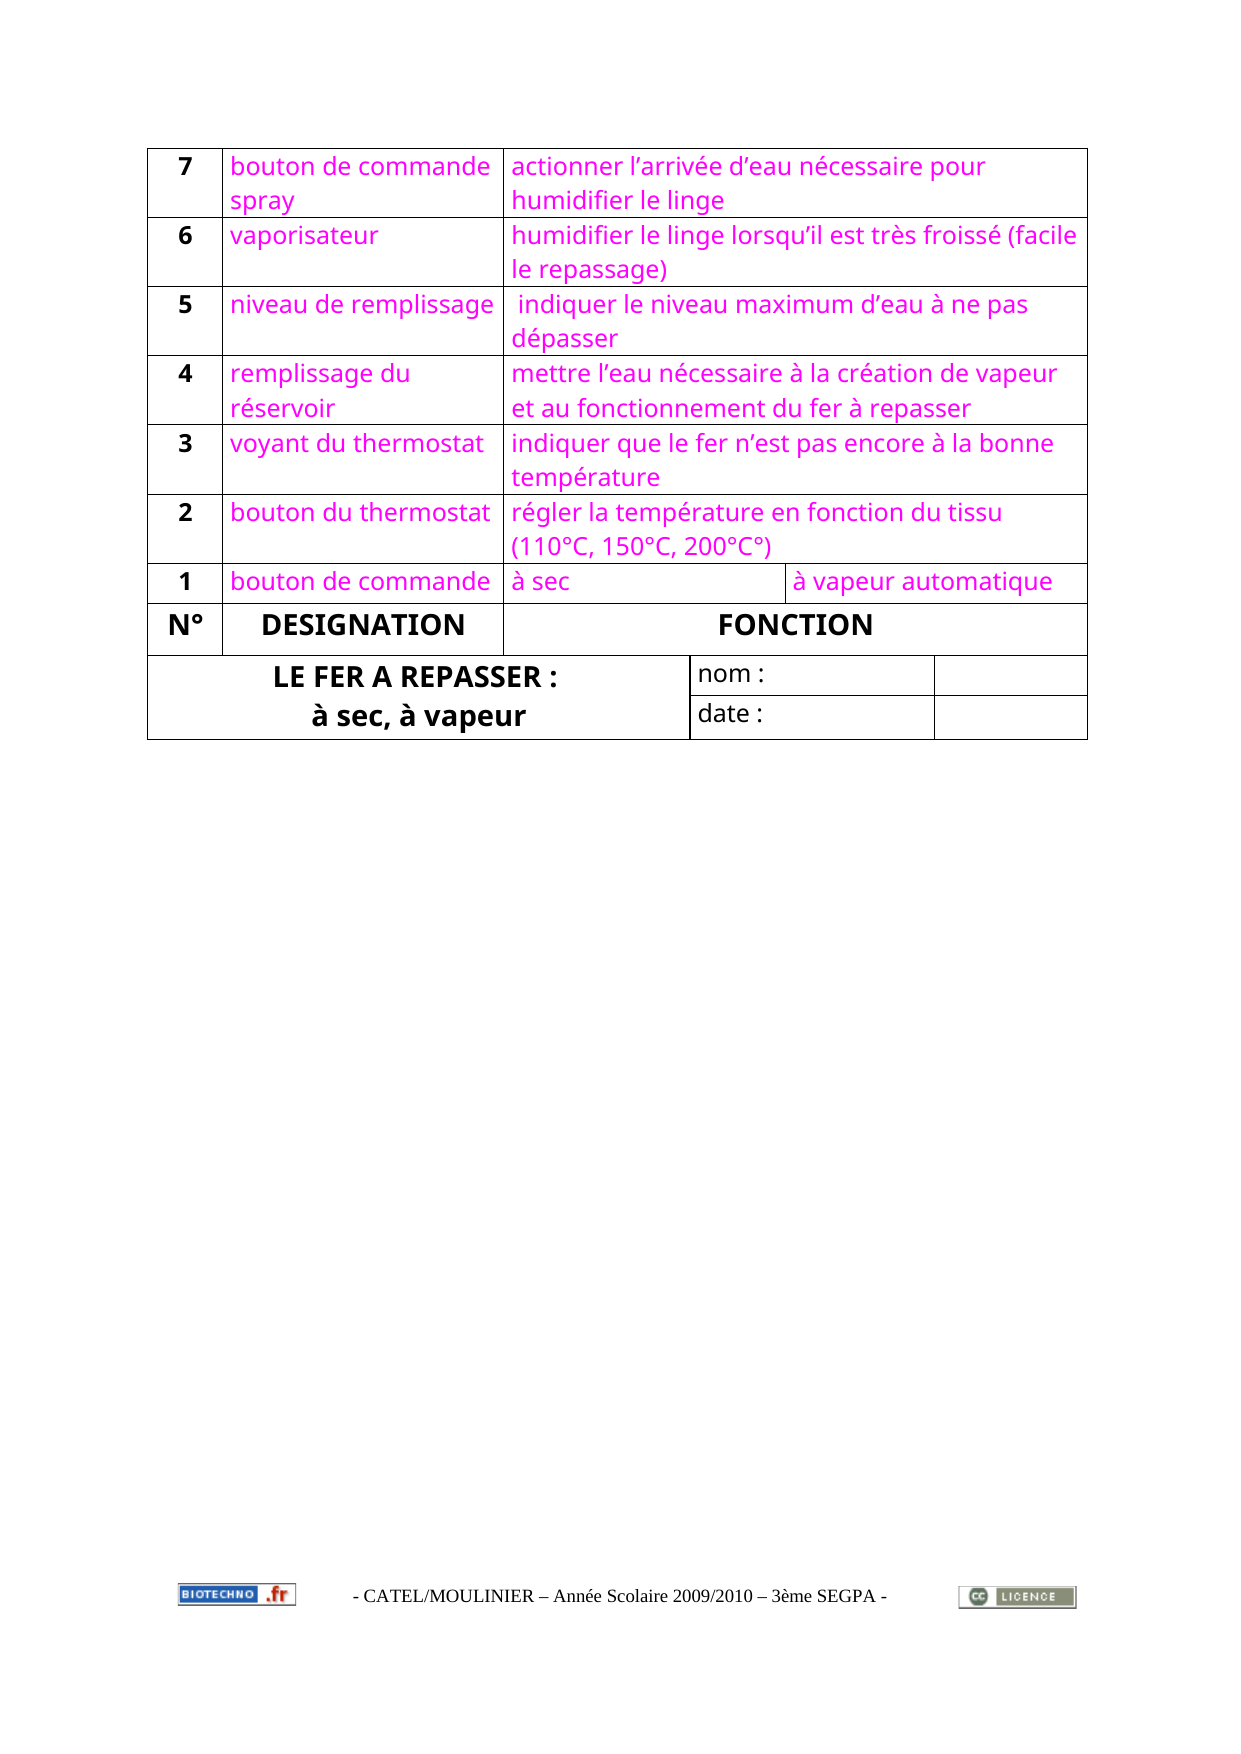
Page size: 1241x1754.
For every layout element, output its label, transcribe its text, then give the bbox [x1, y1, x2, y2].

table_cell vaporisateur [223, 218, 503, 286]
table_cell bouton de commande spray [223, 149, 503, 217]
table_cell nom : [691, 656, 934, 695]
table_cell indiquer que le fer n’est pas encore à la bonne température [504, 425, 1087, 493]
table_cell bouton de commande [223, 564, 503, 603]
table_cell 1 [148, 564, 222, 603]
table_cell bouton du thermostat [223, 495, 503, 563]
table_cell humidifier le linge lorsqu’il est très froissé (facile le repassage) [504, 218, 1087, 286]
table_cell 2 [148, 495, 222, 563]
table_cell à sec [504, 564, 785, 603]
picture [177, 1583, 297, 1606]
table_cell mettre l’eau nécessaire à la création de vapeur et au fonctionnement du fer à repasser [504, 356, 1087, 424]
picture [958, 1586, 1077, 1609]
table_cell remplissage du réservoir [223, 356, 503, 424]
table_cell indiquer le niveau maximum d’eau à ne pas dépasser [504, 287, 1087, 355]
table_cell LE FER A REPASSER : à sec, à vapeur [148, 656, 689, 739]
table_cell [935, 656, 1087, 695]
table_cell 5 [148, 287, 222, 355]
table_cell 4 [148, 356, 222, 424]
table_cell à vapeur automatique [786, 564, 1087, 603]
table_cell date : [691, 696, 934, 739]
table_cell régler la température en fonction du tissu (110°C, 150°C, 200°C°) [504, 495, 1087, 563]
table_cell actionner l’arrivée d’eau nécessaire pour humidifier le linge [504, 149, 1087, 217]
table_cell 7 [148, 149, 222, 217]
table_cell N° [148, 604, 222, 655]
table_cell DESIGNATION [223, 604, 503, 655]
table_cell 6 [148, 218, 222, 286]
table_cell 3 [148, 425, 222, 493]
table_cell niveau de remplissage [223, 287, 503, 355]
table_cell voyant du thermostat [223, 425, 503, 493]
table_cell FONCTION [504, 604, 1087, 655]
table_cell [935, 696, 1087, 739]
